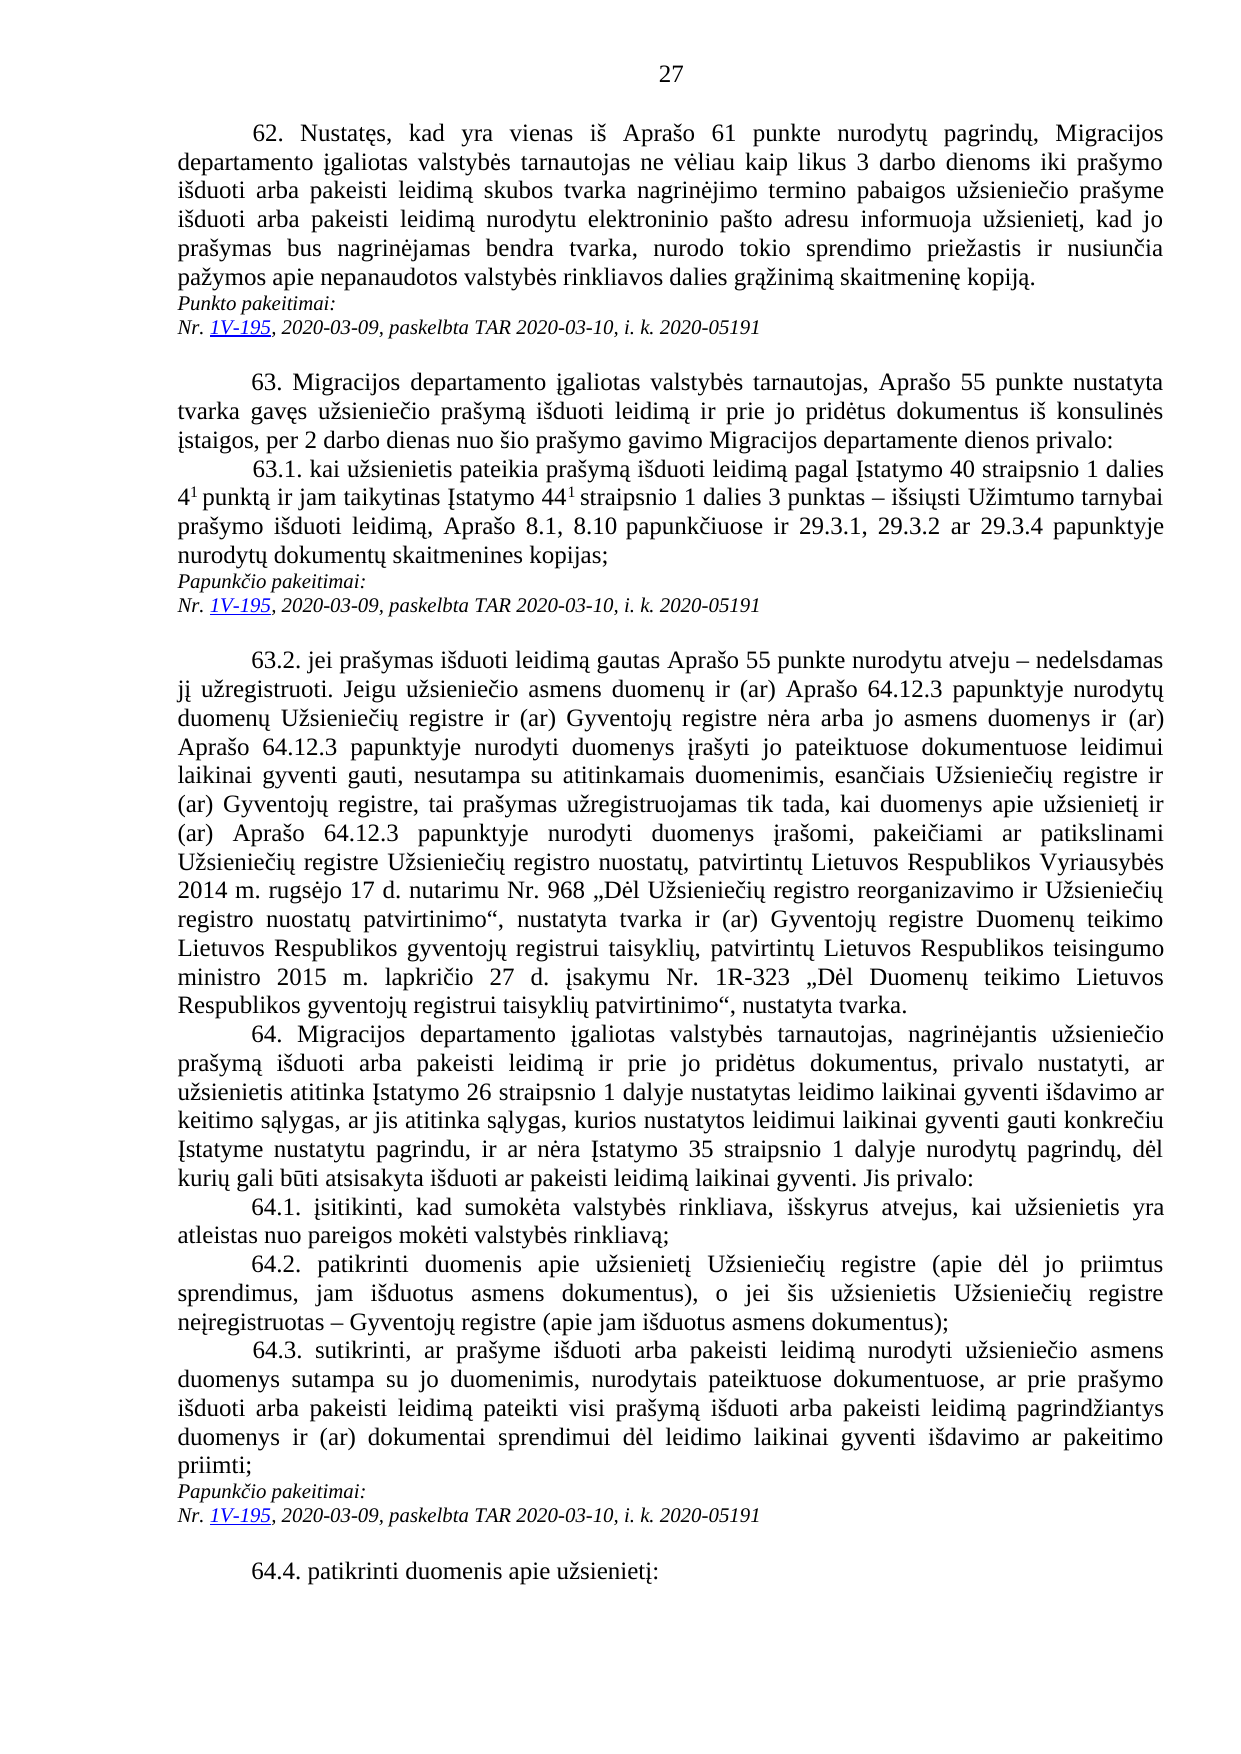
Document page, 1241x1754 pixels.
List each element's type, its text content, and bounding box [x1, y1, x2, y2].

text 64.3. sutikrinti, ar prašyme išduoti arba pakeisti leidimą nurodyti užsieniečio asmens duomenys sutampa su jo duomenimis, nurodytais pateiktuose dokumentuose, ar prie prašymo išduoti arba pakeisti leidimą pateikti visi prašymą išduoti arba pakeisti leidimą pagrindžiantys duomenys ir (ar) dokumentai sprendimui dėl leidimo laikinai gyventi išdavimo ar pakeitimo priimti; [177, 1336, 1164, 1479]
text Nr. 1V-195, 2020-03-09, paskelbta TAR 2020-03-10, i. k. 2020-05191 [177, 593, 1164, 617]
text 63. Migracijos departamento įgaliotas valstybės tarnautojas, Aprašo 55 punkte nustatyta tvarka gavęs užsieniečio prašymą išduoti leidimą ir prie jo pridėtus dokumentus iš konsulinės įstaigos, per 2 darbo dienas nuo šio prašymo gavimo Migracijos departamente dienos privalo: [177, 367, 1164, 454]
text Papunkčio pakeitimai: [177, 1479, 1164, 1503]
text 63.1. kai užsienietis pateikia prašymą išduoti leidimą pagal Įstatymo 40 straipsnio 1 dalies 41 punktą ir jam taikytinas Įstatymo 441 straipsnio 1 dalies 3 punktas – išsiųsti Užimtumo tarnybai prašymo išduoti leidimą, Aprašo 8.1, 8.10 papunkčiuose ir 29.3.1, 29.3.2 ar 29.3.4 papunktyje nurodytų dokumentų skaitmenines kopijas; [177, 454, 1164, 569]
text 64.1. įsitikinti, kad sumokėta valstybės rinkliava, išskyrus atvejus, kai užsienietis yra atleistas nuo pareigos mokėti valstybės rinkliavą; [177, 1192, 1164, 1249]
text Nr. 1V-195, 2020-03-09, paskelbta TAR 2020-03-10, i. k. 2020-05191 [177, 1503, 1164, 1527]
text 64. Migracijos departamento įgaliotas valstybės tarnautojas, nagrinėjantis užsieniečio prašymą išduoti arba pakeisti leidimą ir prie jo pridėtus dokumentus, privalo nustatyti, ar užsienietis atitinka Įstatymo 26 straipsnio 1 dalyje nustatytas leidimo laikinai gyventi išdavimo ar keitimo sąlygas, ar jis atitinka sąlygas, kurios nustatytos leidimui laikinai gyventi gauti konkrečiu Įstatyme nustatytu pagrindu, ir ar nėra Įstatymo 35 straipsnio 1 dalyje nurodytų pagrindų, dėl kurių gali būti atsisakyta išduoti ar pakeisti leidimą laikinai gyventi. Jis privalo: [177, 1019, 1164, 1192]
text 64.4. patikrinti duomenis apie užsienietį: [177, 1556, 1164, 1585]
text Nr. 1V-195, 2020-03-09, paskelbta TAR 2020-03-10, i. k. 2020-05191 [177, 315, 1164, 339]
text 64.2. patikrinti duomenis apie užsienietį Užsieniečių registre (apie dėl jo priimtus sprendimus, jam išduotus asmens dokumentus), o jei šis užsienietis Užsieniečių registre neįregistruotas – Gyventojų registre (apie jam išduotus asmens dokumentus); [177, 1249, 1164, 1336]
text 62. Nustatęs, kad yra vienas iš Aprašo 61 punkte nurodytų pagrindų, Migracijos departamento įgaliotas valstybės tarnautojas ne vėliau kaip likus 3 darbo dienoms iki prašymo išduoti arba pakeisti leidimą skubos tvarka nagrinėjimo termino pabaigos užsieniečio prašyme išduoti arba pakeisti leidimą nurodytu elektroninio pašto adresu informuoja užsienietį, kad jo prašymas bus nagrinėjamas bendra tvarka, nurodo tokio sprendimo priežastis ir nusiunčia pažymos apie nepanaudotos valstybės rinkliavos dalies grąžinimą skaitmeninę kopiją. [177, 118, 1164, 291]
text Papunkčio pakeitimai: [177, 569, 1164, 593]
text 63.2. jei prašymas išduoti leidimą gautas Aprašo 55 punkte nurodytu atveju – nedelsdamas jį užregistruoti. Jeigu užsieniečio asmens duomenų ir (ar) Aprašo 64.12.3 papunktyje nurodytų duomenų Užsieniečių registre ir (ar) Gyventojų registre nėra arba jo asmens duomenys ir (ar) Aprašo 64.12.3 papunktyje nurodyti duomenys įrašyti jo pateiktuose dokumentuose leidimui laikinai gyventi gauti, nesutampa su atitinkamais duomenimis, esančiais Užsieniečių registre ir (ar) Gyventojų registre, tai prašymas užregistruojamas tik tada, kai duomenys apie užsienietį ir (ar) Aprašo 64.12.3 papunktyje nurodyti duomenys įrašomi, pakeičiami ar patikslinami Užsieniečių registre Užsieniečių registro nuostatų, patvirtintų Lietuvos Respublikos Vyriausybės 2014 m. rugsėjo 17 d. nutarimu Nr. 968 „Dėl Užsieniečių registro reorganizavimo ir Užsieniečių registro nuostatų patvirtinimo“, nustatyta tvarka ir (ar) Gyventojų registre Duomenų teikimo Lietuvos Respublikos gyventojų registrui taisyklių, patvirtintų Lietuvos Respublikos teisingumo ministro 2015 m. lapkričio 27 d. įsakymu Nr. 1R-323 „Dėl Duomenų teikimo Lietuvos Respublikos gyventojų registrui taisyklių patvirtinimo“, nustatyta tvarka. [177, 646, 1164, 1019]
text Punkto pakeitimai: [177, 291, 1164, 315]
